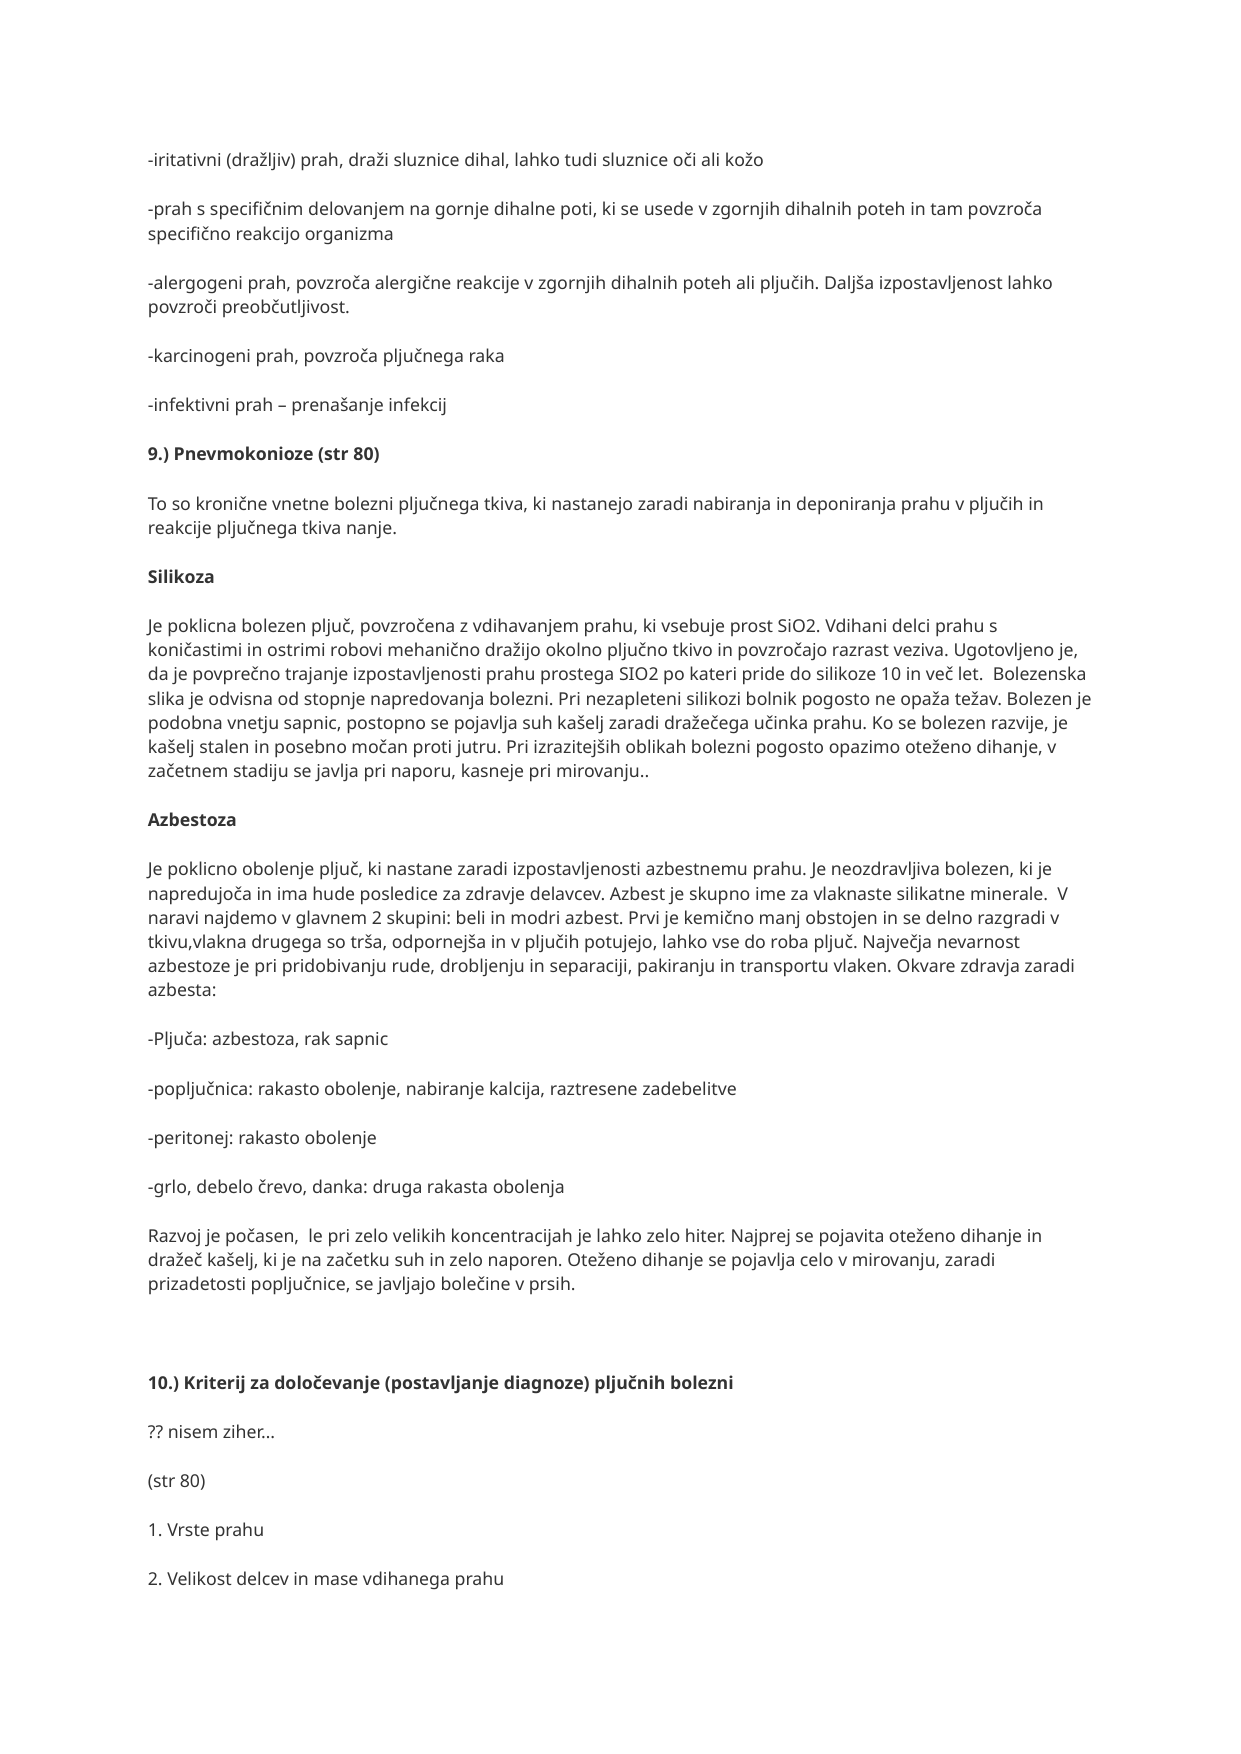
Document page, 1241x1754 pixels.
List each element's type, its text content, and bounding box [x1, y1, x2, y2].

text Je poklicno obolenje pljuč, ki nastane zaradi izpostavljenosti azbestnemu prahu. Je neozdravljiva bolezen, ki je napredujoča in ima hude posledice za zdravje delavcev. Azbest je skupno ime za vlaknaste silikatne minerale. V naravi najdemo v glavnem 2 skupini: beli in modri azbest. Prvi je kemično manj obstojen in se delno razgradi v tkivu,vlakna drugega so trša, odpornejša in v pljučih potujejo, lahko vse do roba pljuč. Največja nevarnost azbestoze je pri pridobivanju rude, drobljenju in separaciji, pakiranju in transportu vlaken. Okvare zdravja zaradi azbesta: [148, 857, 1093, 1002]
text -peritonej: rakasto obolenje [148, 1125, 1093, 1149]
text Silikoza [148, 564, 1093, 588]
text 1. Vrste prahu [148, 1518, 1093, 1542]
text -infektivni prah – prenašanje infekcij [148, 393, 1093, 417]
text -iritativni (dražljiv) prah, draži sluznice dihal, lahko tudi sluznice oči ali kožo [148, 148, 1093, 172]
text -grlo, debelo črevo, danka: druga rakasta obolenja [148, 1174, 1093, 1198]
text 2. Velikost delcev in mase vdihanega prahu [148, 1567, 1093, 1591]
text -Pljuča: azbestoza, rak sapnic [148, 1027, 1093, 1051]
text To so kronične vnetne bolezni pljučnega tkiva, ki nastanejo zaradi nabiranja in deponiranja prahu v pljučih in reakcije pljučnega tkiva nanje. [148, 491, 1093, 539]
text -alergogeni prah, povzroča alergične reakcije v zgornjih dihalnih poteh ali pljučih. Daljša izpostavljenost lahko povzroči preobčutljivost. [148, 270, 1093, 318]
text -popljučnica: rakasto obolenje, nabiranje kalcija, raztresene zadebelitve [148, 1076, 1093, 1100]
text Azbestoza [148, 808, 1093, 832]
text -prah s specifičnim delovanjem na gornje dihalne poti, ki se usede v zgornjih dihalnih poteh in tam povzroča specifično reakcijo organizma [148, 197, 1093, 245]
text 9.) Pnevmokonioze (str 80) [148, 442, 1093, 466]
text -karcinogeni prah, povzroča pljučnega raka [148, 343, 1093, 368]
text Razvoj je počasen, le pri zelo velikih koncentracijah je lahko zelo hiter. Najprej se pojavita oteženo dihanje in dražeč kašelj, ki je na začetku suh in zelo naporen. Oteženo dihanje se pojavlja celo v mirovanju, zaradi prizadetosti popljučnice, se javljajo bolečine v prsih. [148, 1223, 1093, 1296]
text Je poklicna bolezen pljuč, povzročena z vdihavanjem prahu, ki vsebuje prost SiO2. Vdihani delci prahu s koničastimi in ostrimi robovi mehanično dražijo okolno pljučno tkivo in povzročajo razrast veziva. Ugotovljeno je, da je povprečno trajanje izpostavljenosti prahu prostega SIO2 po kateri pride do silikoze 10 in več let. Bolezenska slika je odvisna od stopnje napredovanja bolezni. Pri nezapleteni silikozi bolnik pogosto ne opaža težav. Bolezen je podobna vnetju sapnic, postopno se pojavlja suh kašelj zaradi dražečega učinka prahu. Ko se bolezen razvije, je kašelj stalen in posebno močan proti jutru. Pri izrazitejših oblikah bolezni pogosto opazimo oteženo dihanje, v začetnem stadiju se javlja pri naporu, kasneje pri mirovanju.. [148, 613, 1093, 783]
text (str 80) [148, 1468, 1093, 1493]
text ?? nisem ziher… [148, 1419, 1093, 1443]
text 10.) Kriterij za določevanje (postavljanje diagnoze) pljučnih bolezni [148, 1370, 1093, 1394]
